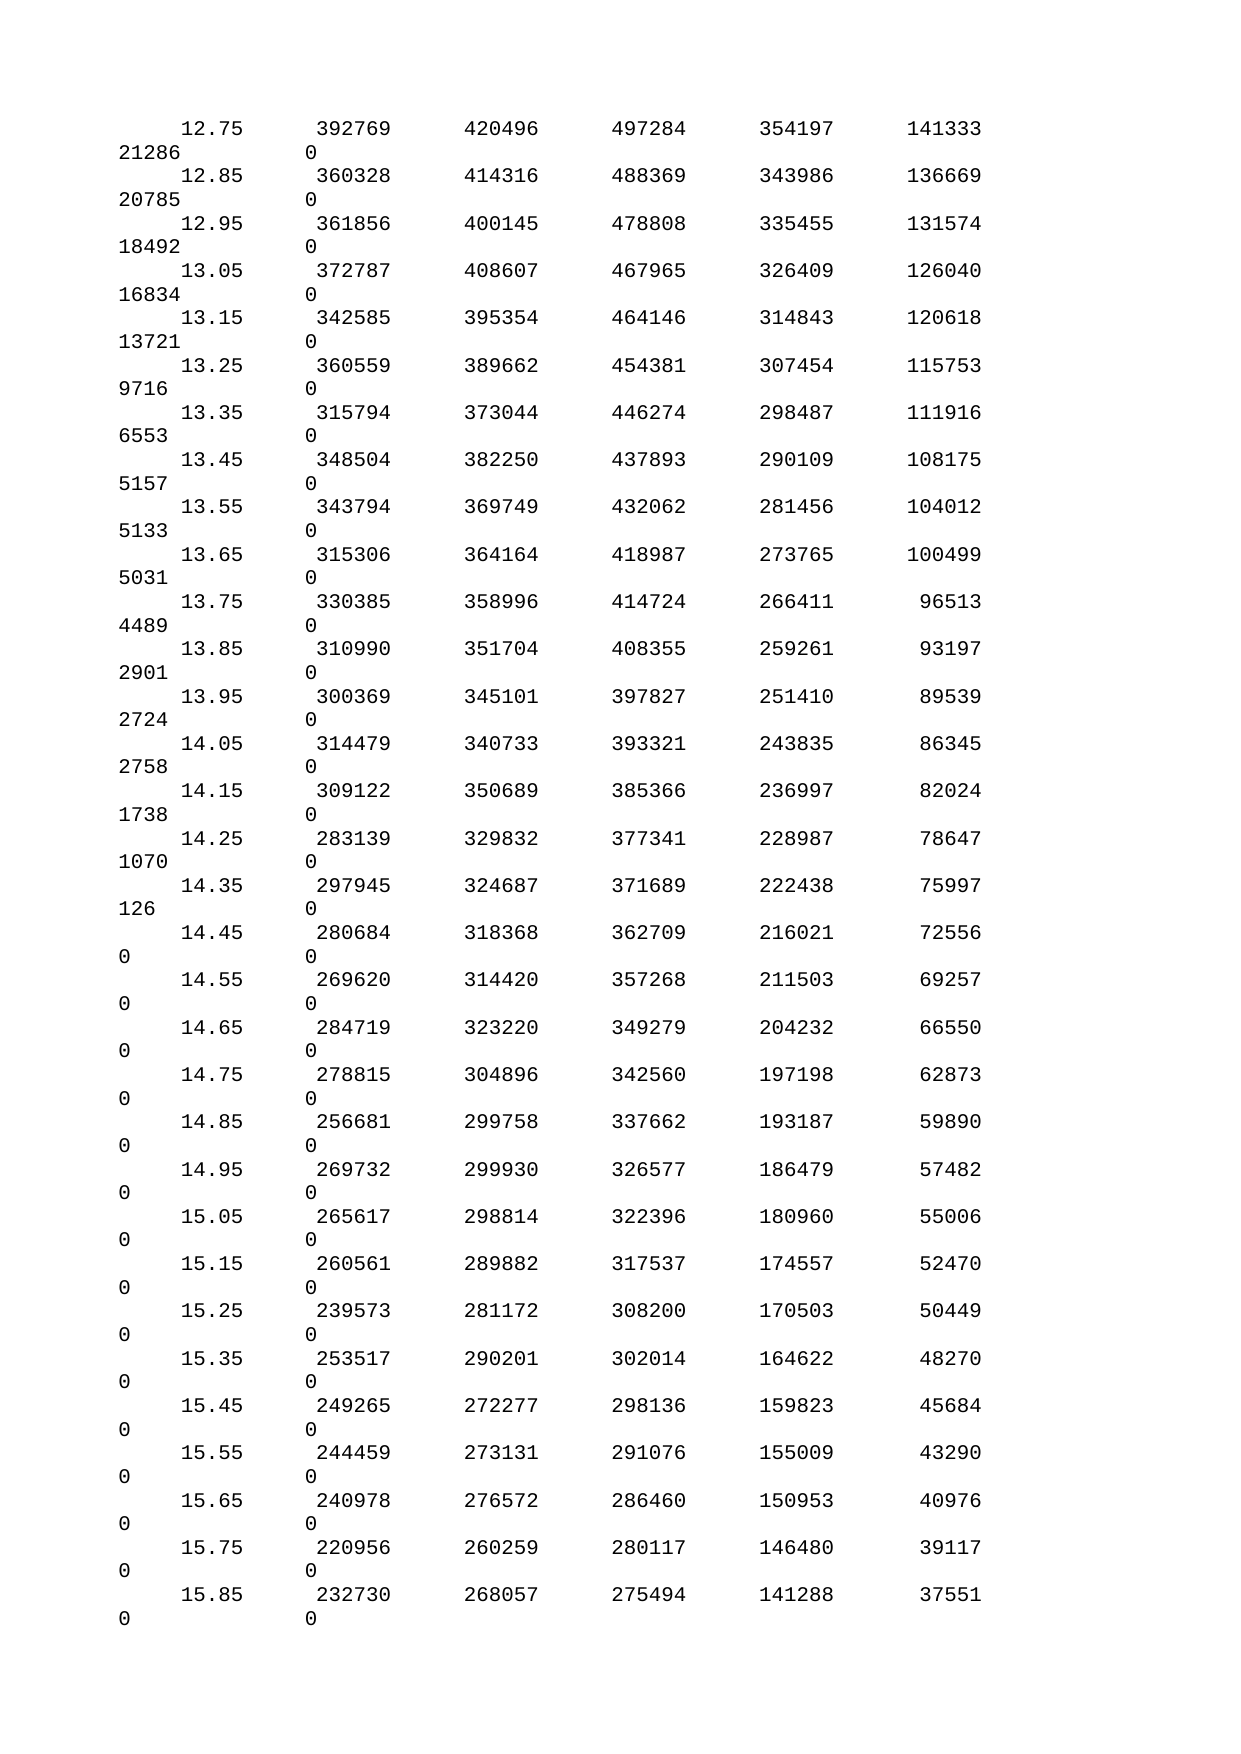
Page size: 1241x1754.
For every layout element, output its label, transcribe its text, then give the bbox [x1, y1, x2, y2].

text 12.85 360328 414316 488369 343986 136669 20785 0 [118, 165, 1122, 213]
text 14.65 284719 323220 349279 204232 66550 0 0 [118, 1017, 1122, 1064]
text 15.65 240978 276572 286460 150953 40976 0 0 [118, 1489, 1122, 1537]
text 13.25 360559 389662 454381 307454 115753 9716 0 [118, 354, 1122, 402]
text 14.15 309122 350689 385366 236997 82024 1738 0 [118, 780, 1122, 827]
text 13.95 300369 345101 397827 251410 89539 2724 0 [118, 686, 1122, 733]
text 12.75 392769 420496 497284 354197 141333 21286 0 [118, 118, 1122, 165]
text 15.15 260561 289882 317537 174557 52470 0 0 [118, 1253, 1122, 1300]
text 14.55 269620 314420 357268 211503 69257 0 0 [118, 969, 1122, 1017]
text 14.35 297945 324687 371689 222438 75997 126 0 [118, 875, 1122, 922]
text 14.75 278815 304896 342560 197198 62873 0 0 [118, 1064, 1122, 1111]
text 15.75 220956 260259 280117 146480 39117 0 0 [118, 1537, 1122, 1584]
text 15.35 253517 290201 302014 164622 48270 0 0 [118, 1348, 1122, 1395]
text 14.95 269732 299930 326577 186479 57482 0 0 [118, 1158, 1122, 1206]
text 13.85 310990 351704 408355 259261 93197 2901 0 [118, 638, 1122, 686]
text 14.85 256681 299758 337662 193187 59890 0 0 [118, 1111, 1122, 1158]
text 15.55 244459 273131 291076 155009 43290 0 0 [118, 1442, 1122, 1489]
text 15.05 265617 298814 322396 180960 55006 0 0 [118, 1206, 1122, 1253]
text 13.65 315306 364164 418987 273765 100499 5031 0 [118, 544, 1122, 591]
text 14.25 283139 329832 377341 228987 78647 1070 0 [118, 827, 1122, 875]
text 15.25 239573 281172 308200 170503 50449 0 0 [118, 1300, 1122, 1348]
text 14.45 280684 318368 362709 216021 72556 0 0 [118, 922, 1122, 969]
text 12.95 361856 400145 478808 335455 131574 18492 0 [118, 213, 1122, 260]
text 13.35 315794 373044 446274 298487 111916 6553 0 [118, 402, 1122, 449]
text 13.45 348504 382250 437893 290109 108175 5157 0 [118, 449, 1122, 496]
text 15.85 232730 268057 275494 141288 37551 0 0 [118, 1584, 1122, 1631]
text 15.45 249265 272277 298136 159823 45684 0 0 [118, 1395, 1122, 1442]
text 14.05 314479 340733 393321 243835 86345 2758 0 [118, 733, 1122, 780]
text 13.05 372787 408607 467965 326409 126040 16834 0 [118, 260, 1122, 307]
text 13.55 343794 369749 432062 281456 104012 5133 0 [118, 496, 1122, 544]
text 13.75 330385 358996 414724 266411 96513 4489 0 [118, 591, 1122, 638]
text 13.15 342585 395354 464146 314843 120618 13721 0 [118, 307, 1122, 354]
